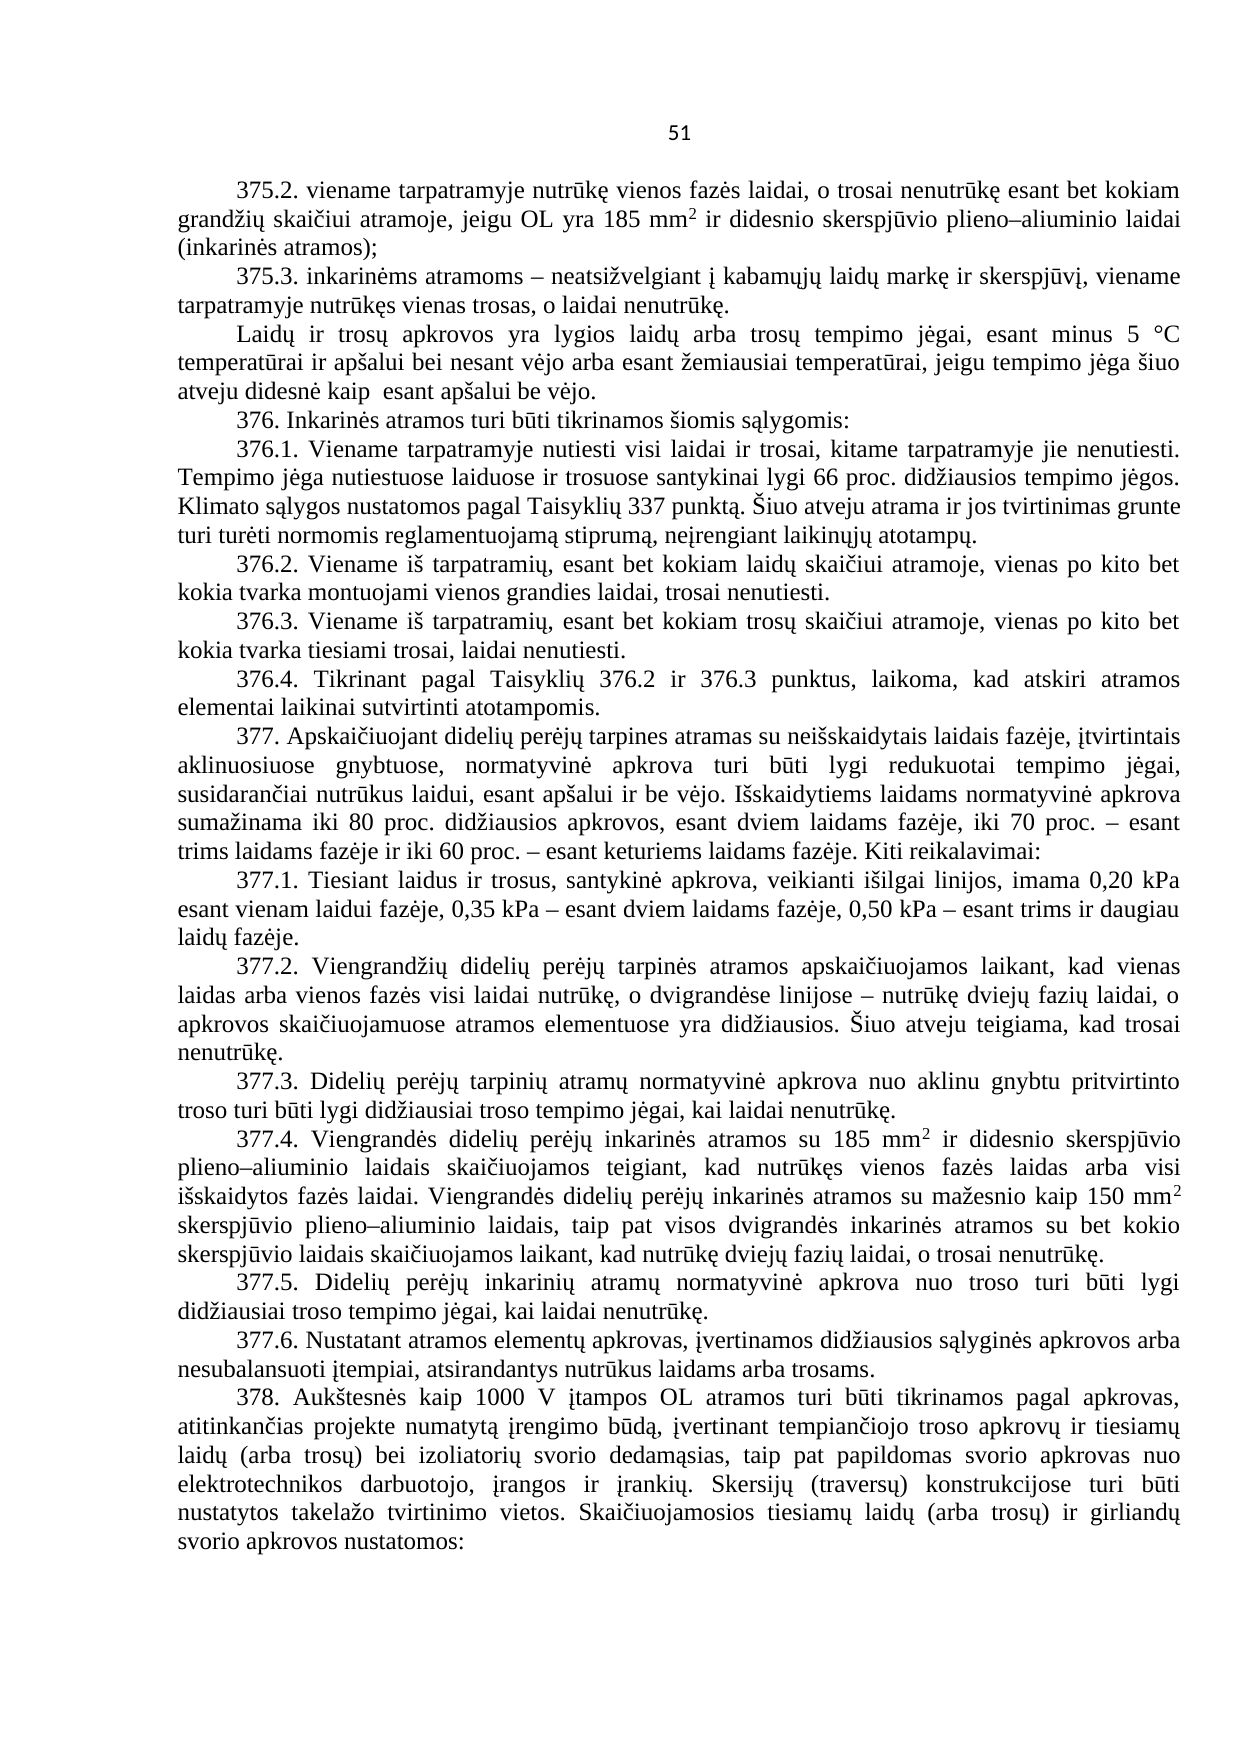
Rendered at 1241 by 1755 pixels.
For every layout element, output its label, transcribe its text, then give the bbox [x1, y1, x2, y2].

text 375.3. inkarinėms atramoms – neatsižvelgiant į kabamųjų laidų markę ir skerspjūvį, viename tarpatramyje nutrūkęs vienas trosas, o laidai nenutrūkę. [177, 261, 1181, 319]
text 376.3. Viename iš tarpatramių, esant bet kokiam trosų skaičiui atramoje, vienas po kito bet kokia tvarka tiesiami trosai, laidai nenutiesti. [177, 606, 1181, 664]
text 377.4. Viengrandės didelių perėjų inkarinės atramos su 185 mm2 ir didesnio skerspjūvio plieno–aliuminio laidais skaičiuojamos teigiant, kad nutrūkęs vienos fazės laidas arba visi išskaidytos fazės laidai. Viengrandės didelių perėjų inkarinės atramos su mažesnio kaip 150 mm2 skerspjūvio plieno–aliuminio laidais, taip pat visos dvigrandės inkarinės atramos su bet kokio skerspjūvio laidais skaičiuojamos laikant, kad nutrūkę dviejų fazių laidai, o trosai nenutrūkę. [177, 1124, 1181, 1267]
text 377.6. Nustatant atramos elementų apkrovas, įvertinamos didžiausios sąlyginės apkrovos arba nesubalansuoti įtempiai, atsirandantys nutrūkus laidams arba trosams. [177, 1325, 1181, 1382]
text 377. Apskaičiuojant didelių perėjų tarpines atramas su neišskaidytais laidais fazėje, įtvirtintais aklinuosiuose gnybtuose, normatyvinė apkrova turi būti lygi redukuotai tempimo jėgai, susidarančiai nutrūkus laidui, esant apšalui ir be vėjo. Išskaidytiems laidams normatyvinė apkrova sumažinama iki 80 proc. didžiausios apkrovos, esant dviem laidams fazėje, iki 70 proc. – esant trims laidams fazėje ir iki 60 proc. – esant keturiems laidams fazėje. Kiti reikalavimai: [177, 721, 1181, 865]
text 377.2. Viengrandžių didelių perėjų tarpinės atramos apskaičiuojamos laikant, kad vienas laidas arba vienos fazės visi laidai nutrūkę, o dvigrandėse linijose – nutrūkę dviejų fazių laidai, o apkrovos skaičiuojamuose atramos elementuose yra didžiausios. Šiuo atveju teigiama, kad trosai nenutrūkę. [177, 951, 1181, 1066]
text 378. Aukštesnės kaip 1000 V įtampos OL atramos turi būti tikrinamos pagal apkrovas, atitinkančias projekte numatytą įrengimo būdą, įvertinant tempiančiojo troso apkrovų ir tiesiamų laidų (arba trosų) bei izoliatorių svorio dedamąsias, taip pat papildomas svorio apkrovas nuo elektrotechnikos darbuotojo, įrangos ir įrankių. Skersijų (traversų) konstrukcijose turi būti nustatytos takelažo tvirtinimo vietos. Skaičiuojamosios tiesiamų laidų (arba trosų) ir girliandų svorio apkrovos nustatomos: [177, 1382, 1181, 1555]
text 375.2. viename tarpatramyje nutrūkę vienos fazės laidai, o trosai nenutrūkę esant bet kokiam grandžių skaičiui atramoje, jeigu OL yra 185 mm2 ir didesnio skerspjūvio plieno–aliuminio laidai (inkarinės atramos); [177, 175, 1181, 261]
text 376.4. Tikrinant pagal Taisyklių 376.2 ir 376.3 punktus, laikoma, kad atskiri atramos elementai laikinai sutvirtinti atotampomis. [177, 664, 1181, 721]
text 377.5. Didelių perėjų inkarinių atramų normatyvinė apkrova nuo troso turi būti lygi didžiausiai troso tempimo jėgai, kai laidai nenutrūkę. [177, 1267, 1181, 1325]
text 377.3. Didelių perėjų tarpinių atramų normatyvinė apkrova nuo aklinu gnybtu pritvirtinto troso turi būti lygi didžiausiai troso tempimo jėgai, kai laidai nenutrūkę. [177, 1066, 1181, 1124]
text 376.2. Viename iš tarpatramių, esant bet kokiam laidų skaičiui atramoje, vienas po kito bet kokia tvarka montuojami vienos grandies laidai, trosai nenutiesti. [177, 549, 1181, 606]
text 376.1. Viename tarpatramyje nutiesti visi laidai ir trosai, kitame tarpatramyje jie nenutiesti. Tempimo jėga nutiestuose laiduose ir trosuose santykinai lygi 66 proc. didžiausios tempimo jėgos. Klimato sąlygos nustatomos pagal Taisyklių 337 punktą. Šiuo atveju atrama ir jos tvirtinimas grunte turi turėti normomis reglamentuojamą stiprumą, neįrengiant laikinųjų atotampų. [177, 434, 1181, 549]
text Laidų ir trosų apkrovos yra lygios laidų arba trosų tempimo jėgai, esant minus 5 °C temperatūrai ir apšalui bei nesant vėjo arba esant žemiausiai temperatūrai, jeigu tempimo jėga šiuo atveju didesnė kaip esant apšalui be vėjo. [177, 319, 1181, 405]
text 376. Inkarinės atramos turi būti tikrinamos šiomis sąlygomis: [177, 405, 1181, 434]
text 377.1. Tiesiant laidus ir trosus, santykinė apkrova, veikianti išilgai linijos, imama 0,20 kPa esant vienam laidui fazėje, 0,35 kPa – esant dviem laidams fazėje, 0,50 kPa – esant trims ir daugiau laidų fazėje. [177, 865, 1181, 951]
